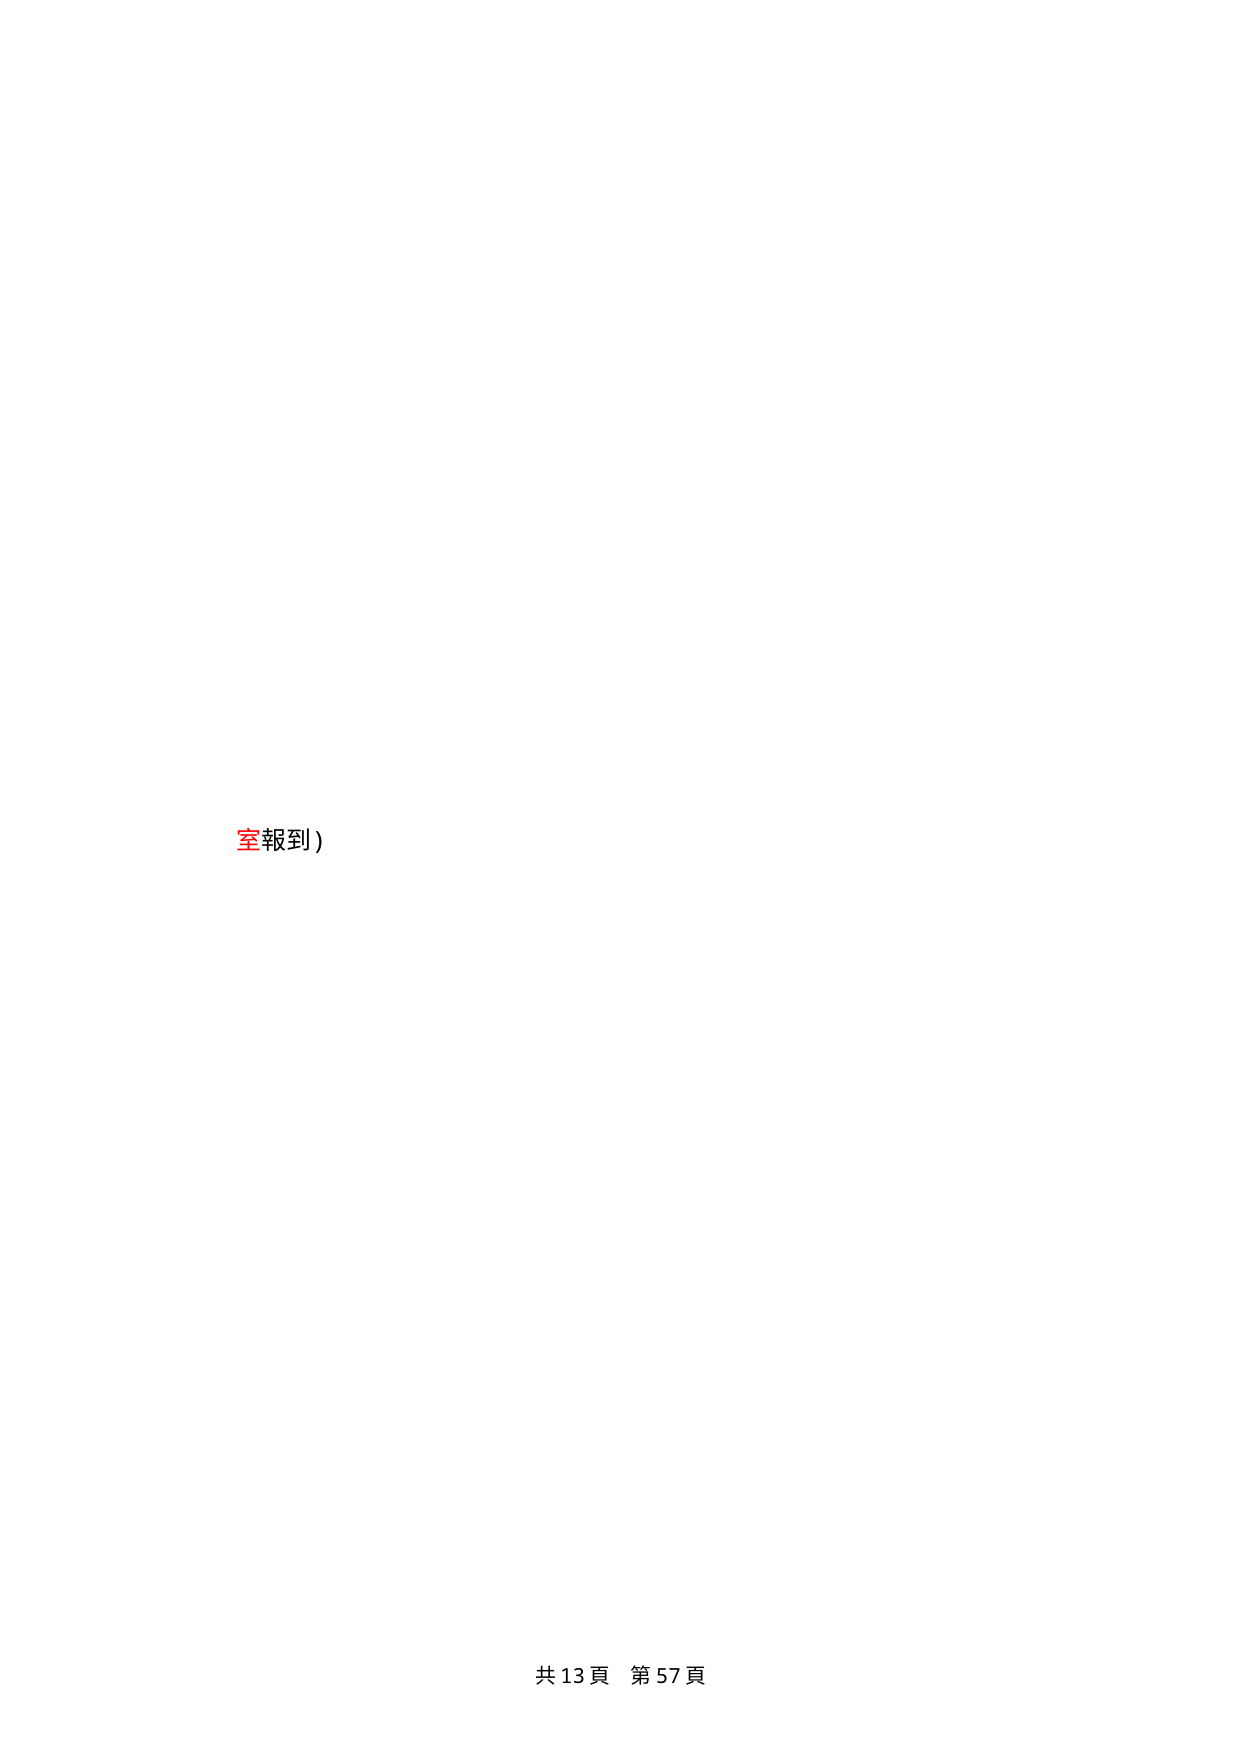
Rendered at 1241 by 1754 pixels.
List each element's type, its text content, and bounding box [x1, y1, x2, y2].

text 室報到) [163, 797, 1122, 859]
